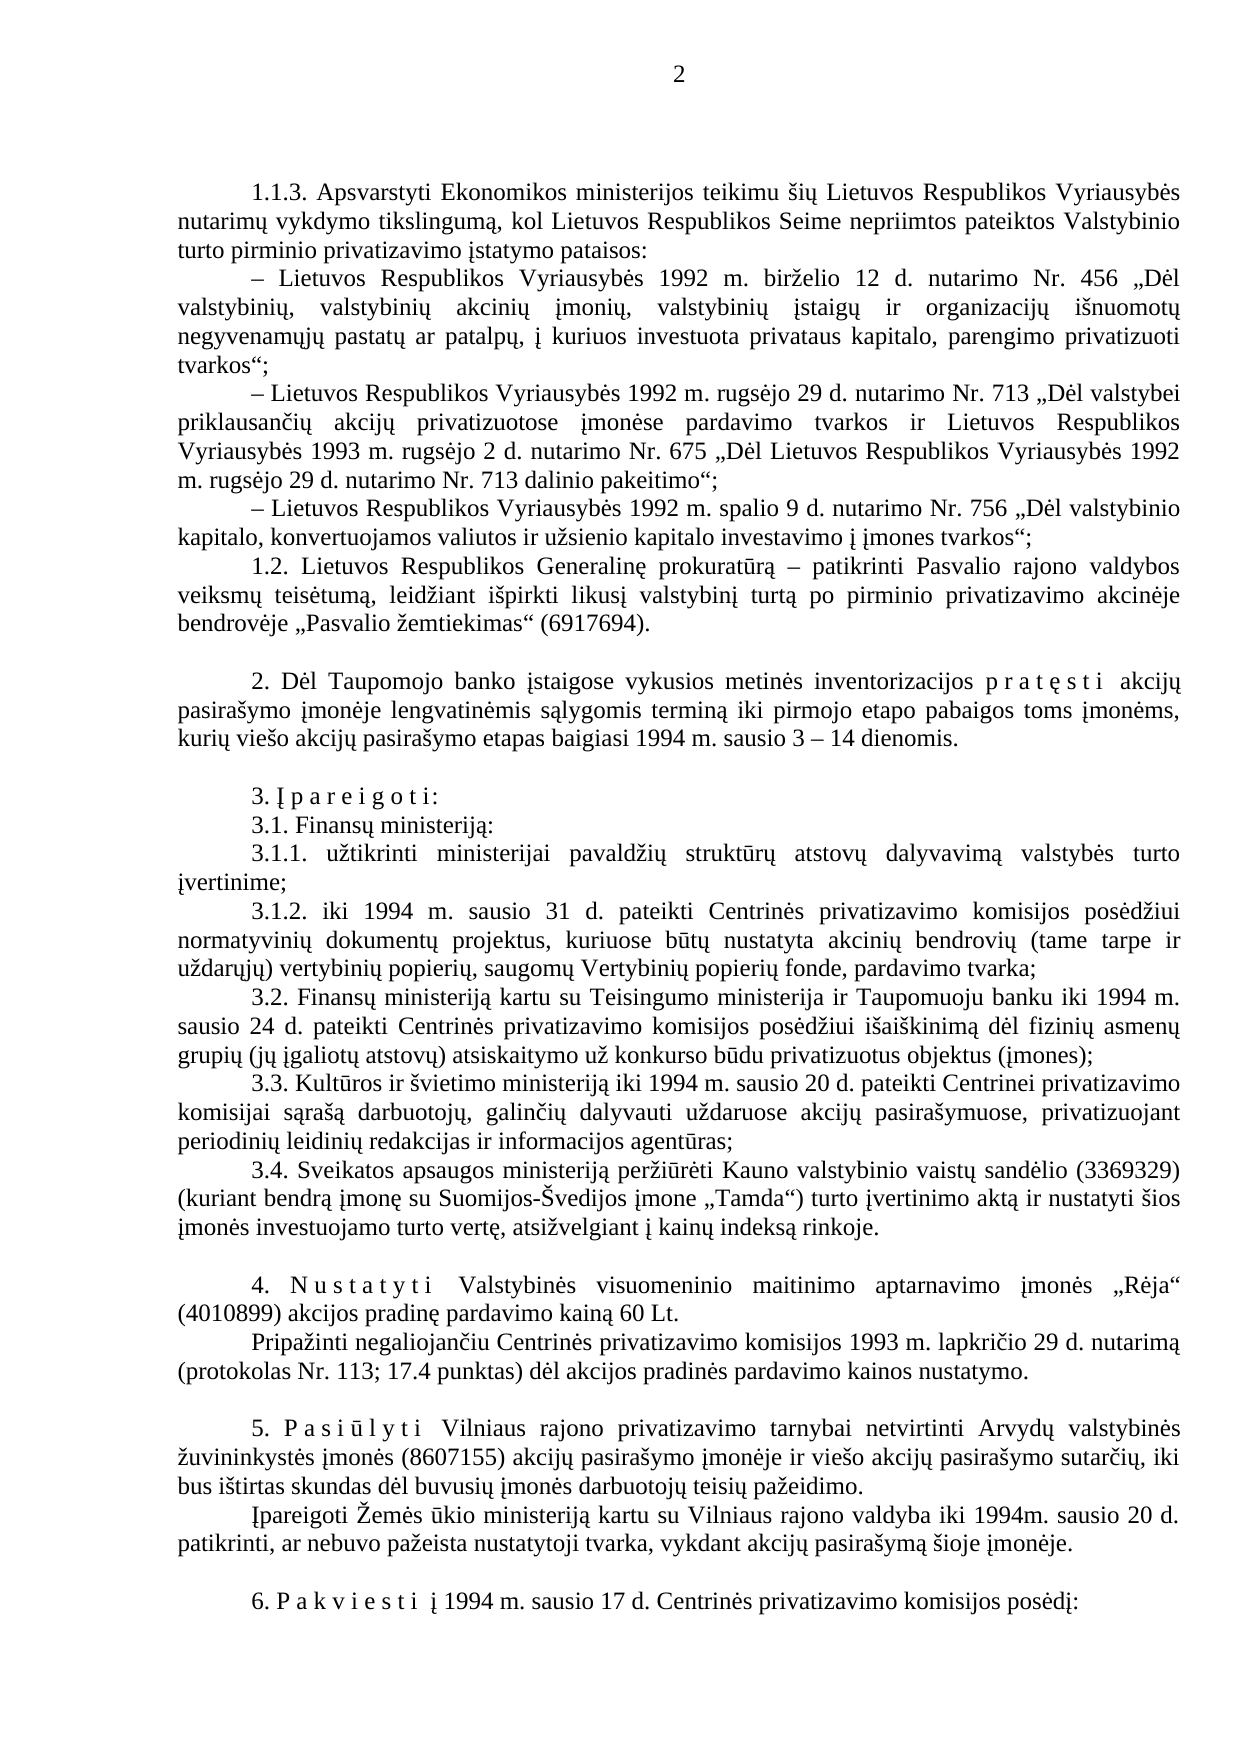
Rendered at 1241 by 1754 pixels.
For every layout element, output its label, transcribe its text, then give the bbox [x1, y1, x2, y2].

text 3.1. Finansų ministeriją: [177, 810, 1181, 838]
text 3.1.1. užtikrinti ministerijai pavaldžių struktūrų atstovų dalyvavimą valstybės turto įvertinime; [177, 838, 1181, 896]
text 2. Dėl Taupomojo banko įstaigose vykusios metinės inventorizacijos pratęsti akcijų pasirašymo įmonėje lengvatinėmis sąlygomis terminą iki pirmojo etapo pabaigos toms įmonėms, kurių viešo akcijų pasirašymo etapas baigiasi 1994 m. sausio 3 – 14 dienomis. [177, 666, 1181, 752]
text – Lietuvos Respublikos Vyriausybės 1992 m. rugsėjo 29 d. nutarimo Nr. 713 „Dėl valstybei priklausančių akcijų privatizuotose įmonėse pardavimo tvarkos ir Lietuvos Respublikos Vyriausybės 1993 m. rugsėjo 2 d. nutarimo Nr. 675 „Dėl Lietuvos Respublikos Vyriausybės 1992 m. rugsėjo 29 d. nutarimo Nr. 713 dalinio pakeitimo“; [177, 378, 1181, 493]
text 3.2. Finansų ministeriją kartu su Teisingumo ministerija ir Taupomuoju banku iki 1994 m. sausio 24 d. pateikti Centrinės privatizavimo komisijos posėdžiui išaiškinimą dėl fizinių asmenų grupių (jų įgaliotų atstovų) atsiskaitymo už konkurso būdu privatizuotus objektus (įmones); [177, 982, 1181, 1068]
text 1.1.3. Apsvarstyti Ekonomikos ministerijos teikimu šių Lietuvos Respublikos Vyriausybės nutarimų vykdymo tikslingumą, kol Lietuvos Respublikos Seime nepriimtos pateiktos Valstybinio turto pirminio privatizavimo įstatymo pataisos: [177, 177, 1181, 263]
text 3. Įpareigoti: [177, 781, 1181, 810]
text 1.2. Lietuvos Respublikos Generalinę prokuratūrą – patikrinti Pasvalio rajono valdybos veiksmų teisėtumą, leidžiant išpirkti likusį valstybinį turtą po pirminio privatizavimo akcinėje bendrovėje „Pasvalio žemtiekimas“ (6917694). [177, 551, 1181, 637]
text Įpareigoti Žemės ūkio ministeriją kartu su Vilniaus rajono valdyba iki 1994m. sausio 20 d. patikrinti, ar nebuvo pažeista nustatytoji tvarka, vykdant akcijų pasirašymą šioje įmonėje. [177, 1500, 1181, 1557]
text 5. Pasiūlyti Vilniaus rajono privatizavimo tarnybai netvirtinti Arvydų valstybinės žuvininkystės įmonės (8607155) akcijų pasirašymo įmonėje ir viešo akcijų pasirašymo sutarčių, iki bus ištirtas skundas dėl buvusių įmonės darbuotojų teisių pažeidimo. [177, 1413, 1181, 1500]
text 4. Nustatyti Valstybinės visuomeninio maitinimo aptarnavimo įmonės „Rėja“ (4010899) akcijos pradinę pardavimo kainą 60 Lt. [177, 1270, 1181, 1327]
text 3.4. Sveikatos apsaugos ministeriją peržiūrėti Kauno valstybinio vaistų sandėlio (3369329) (kuriant bendrą įmonę su Suomijos-Švedijos įmone „Tamda“) turto įvertinimo aktą ir nustatyti šios įmonės investuojamo turto vertę, atsižvelgiant į kainų indeksą rinkoje. [177, 1155, 1181, 1241]
text 6. Pakviesti į 1994 m. sausio 17 d. Centrinės privatizavimo komisijos posėdį: [177, 1586, 1181, 1615]
text 3.1.2. iki 1994 m. sausio 31 d. pateikti Centrinės privatizavimo komisijos posėdžiui normatyvinių dokumentų projektus, kuriuose būtų nustatyta akcinių bendrovių (tame tarpe ir uždarųjų) vertybinių popierių, saugomų Vertybinių popierių fonde, pardavimo tvarka; [177, 896, 1181, 982]
text 3.3. Kultūros ir švietimo ministeriją iki 1994 m. sausio 20 d. pateikti Centrinei privatizavimo komisijai sąrašą darbuotojų, galinčių dalyvauti uždaruose akcijų pasirašymuose, privatizuojant periodinių leidinių redakcijas ir informacijos agentūras; [177, 1068, 1181, 1155]
text – Lietuvos Respublikos Vyriausybės 1992 m. birželio 12 d. nutarimo Nr. 456 „Dėl valstybinių, valstybinių akcinių įmonių, valstybinių įstaigų ir organizacijų išnuomotų negyvenamųjų pastatų ar patalpų, į kuriuos investuota privataus kapitalo, parengimo privatizuoti tvarkos“; [177, 263, 1181, 378]
text Pripažinti negaliojančiu Centrinės privatizavimo komisijos 1993 m. lapkričio 29 d. nutarimą (protokolas Nr. 113; 17.4 punktas) dėl akcijos pradinės pardavimo kainos nustatymo. [177, 1327, 1181, 1385]
text – Lietuvos Respublikos Vyriausybės 1992 m. spalio 9 d. nutarimo Nr. 756 „Dėl valstybinio kapitalo, konvertuojamos valiutos ir užsienio kapitalo investavimo į įmones tvarkos“; [177, 493, 1181, 551]
